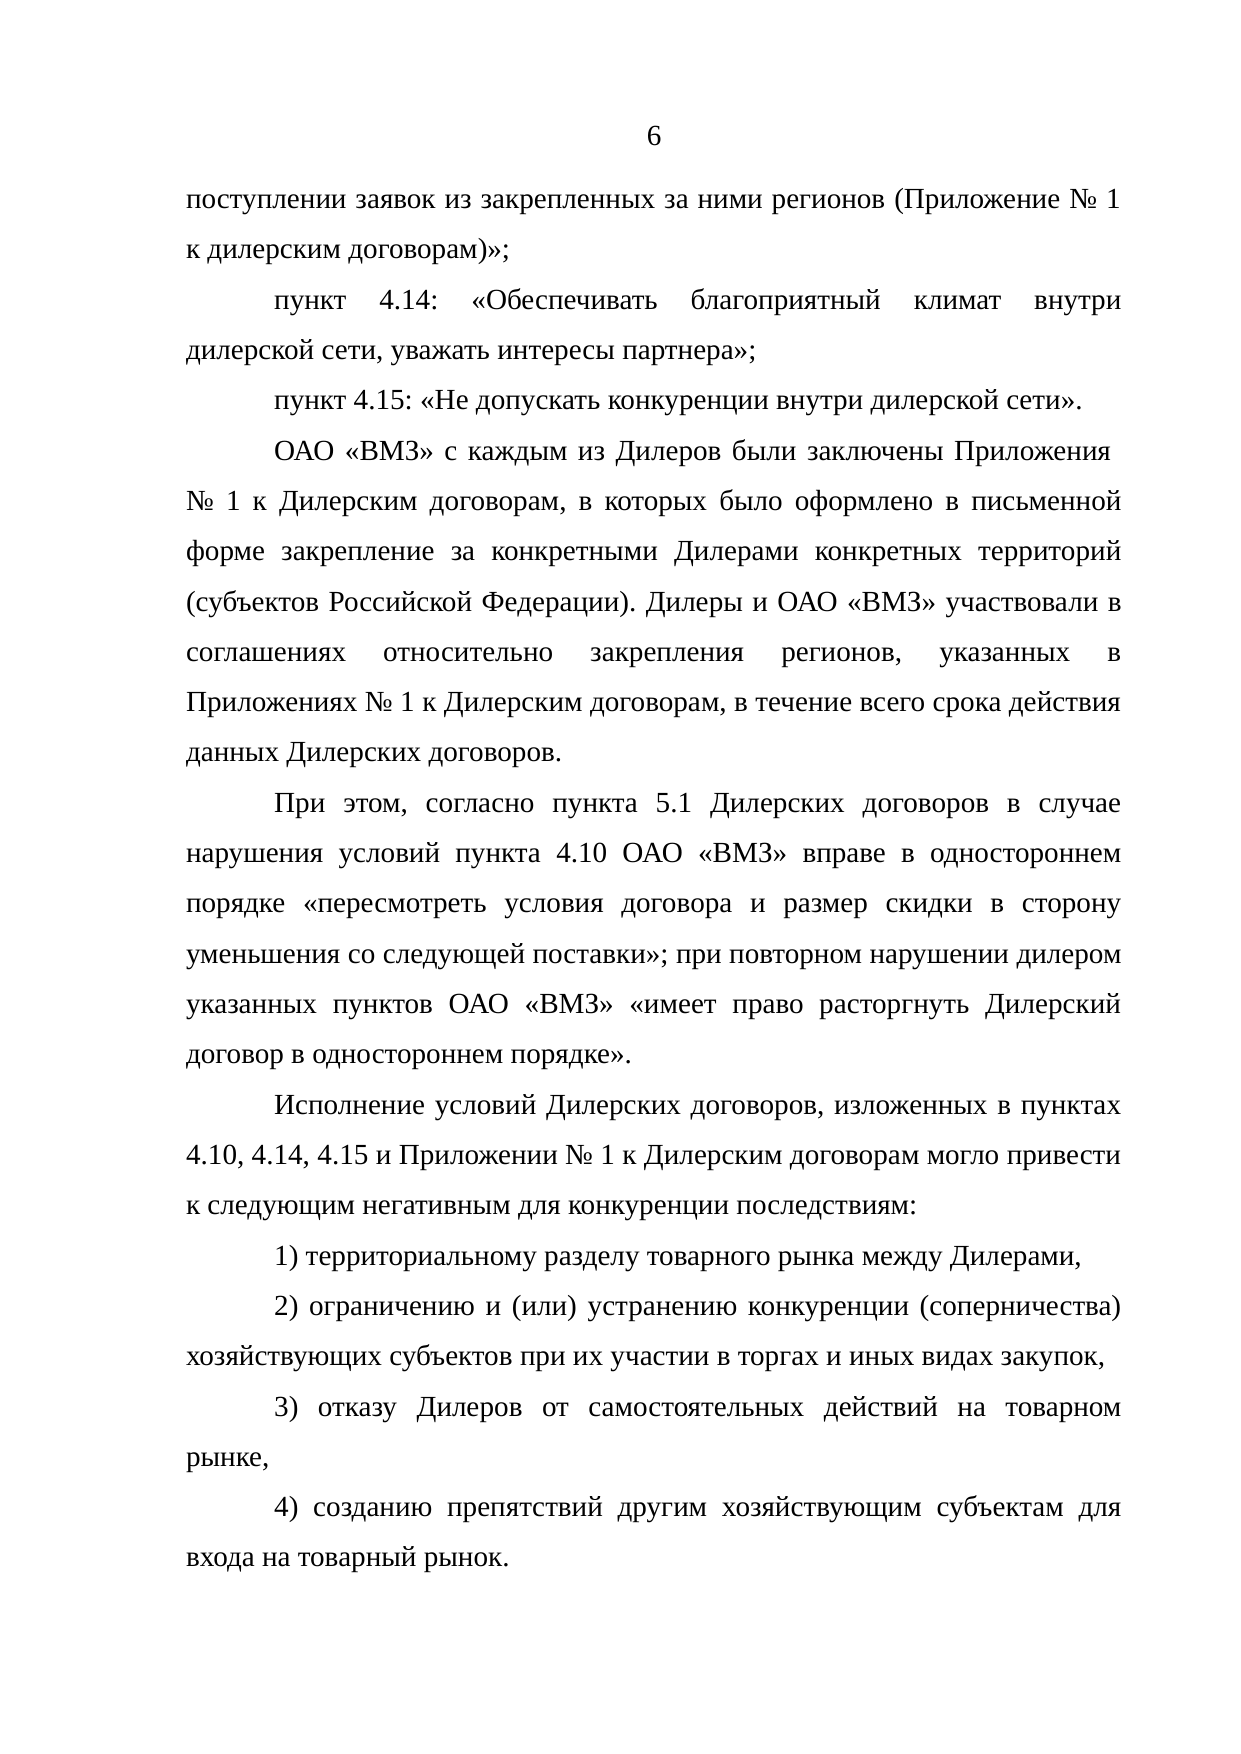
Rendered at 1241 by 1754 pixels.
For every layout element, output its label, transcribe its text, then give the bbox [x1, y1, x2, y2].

text При этом, согласно пункта 5.1 Дилерских договоров в случае нарушения условий пункта 4.10 ОАО «ВМЗ» вправе в одностороннем порядке «пересмотреть условия договора и размер скидки в сторону уменьшения со следующей поставки»; при повторном нарушении дилером указанных пунктов ОАО «ВМЗ» «имеет право расторгнуть Дилерский договор в одностороннем порядке». [186, 785, 1122, 1070]
text Исполнение условий Дилерских договоров, изложенных в пунктах 4.10, 4.14, 4.15 и Приложении № 1 к Дилерским договорам могло привести к следующим негативным для конкуренции последствиям: [186, 1087, 1122, 1221]
text поступлении заявок из закрепленных за ними регионов (Приложение № 1 к дилерским договорам)»; [186, 181, 1122, 265]
text пункт 4.14: «Обеспечивать благоприятный климат внутри дилерской сети, уважать интересы партнера»; [186, 282, 1122, 366]
text ОАО «ВМЗ» с каждым из Дилеров были заключены Приложения № 1 к Дилерским договорам, в которых было оформлено в письменной форме закрепление за конкретными Дилерами конкретных территорий (субъектов Российской Федерации). Дилеры и ОАО «ВМЗ» участвовали в соглашениях относительно закрепления регионов, указанных в Приложениях № 1 к Дилерским договорам, в течение всего срока действия данных Дилерских договоров. [186, 433, 1122, 768]
text пункт 4.15: «Не допускать конкуренции внутри дилерской сети». [186, 382, 1122, 416]
text 1) территориальному разделу товарного рынка между Дилерами, [186, 1238, 1122, 1271]
text 4) созданию препятствий другим хозяйствующим субъектам для входа на товарный рынок. [186, 1489, 1122, 1573]
text 2) ограничению и (или) устранению конкуренции (соперничества) хозяйствующих субъектов при их участии в торгах и иных видах закупок, [186, 1288, 1122, 1372]
text 3) отказу Дилеров от самостоятельных действий на товарном рынке, [186, 1389, 1122, 1472]
